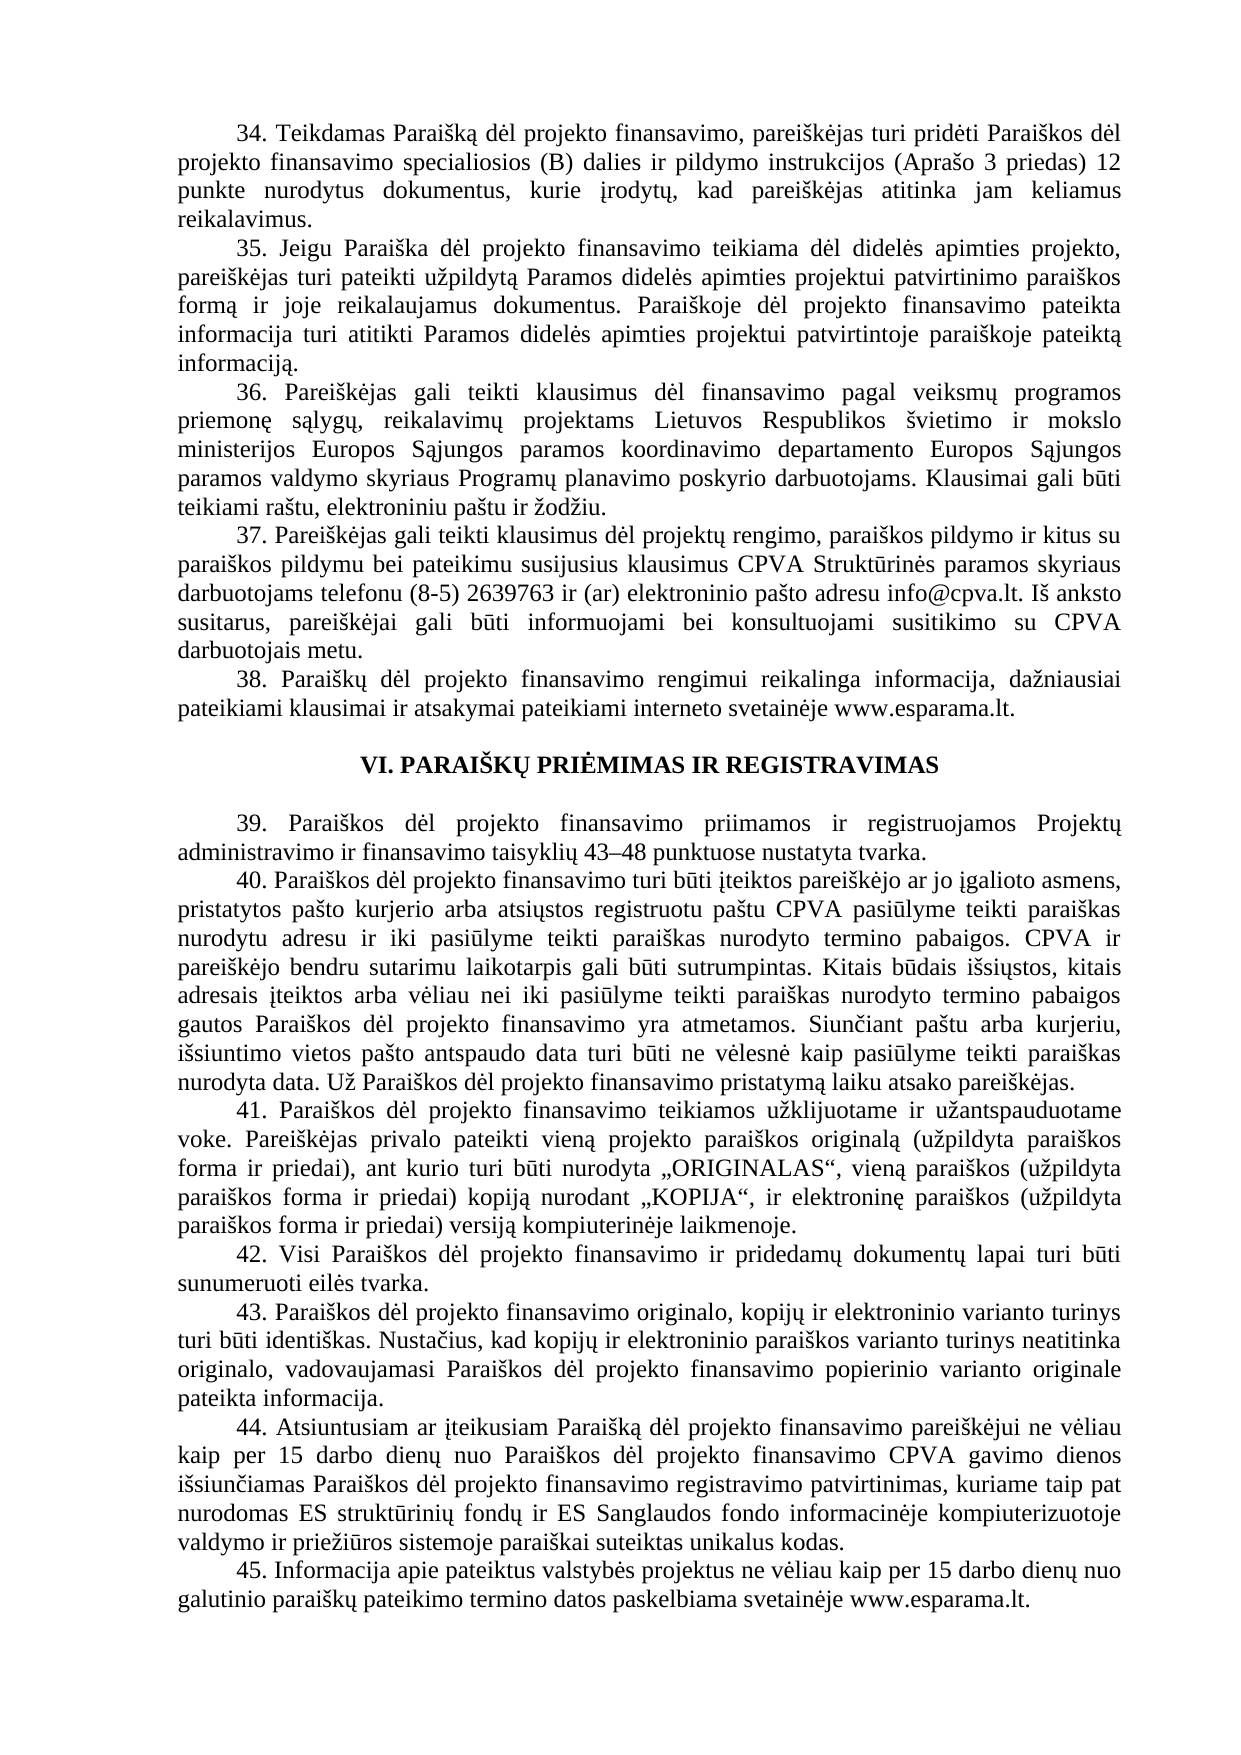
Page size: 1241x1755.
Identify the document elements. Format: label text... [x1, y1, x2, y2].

text 38. Paraiškų dėl projekto finansavimo rengimui reikalinga informacija, dažniausiai pateikiami klausimai ir atsakymai pateikiami interneto svetainėje www.esparama.lt. [177, 664, 1122, 722]
text 45. Informacija apie pateiktus valstybės projektus ne vėliau kaip per 15 darbo dienų nuo galutinio paraiškų pateikimo termino datos paskelbiama svetainėje www.esparama.lt. [177, 1556, 1122, 1613]
text 39. Paraiškos dėl projekto finansavimo priimamos ir registruojamos Projektų administravimo ir finansavimo taisyklių 43–48 punktuose nustatyta tvarka. [177, 808, 1122, 866]
text VI. PARAIŠKŲ PRIĖMIMAS IR REGISTRAVIMAS [177, 751, 1122, 779]
text 41. Paraiškos dėl projekto finansavimo teikiamos užklijuotame ir užantspauduotame voke. Pareiškėjas privalo pateikti vieną projekto paraiškos originalą (užpildyta paraiškos forma ir priedai), ant kurio turi būti nurodyta „ORIGINALAS“, vieną paraiškos (užpildyta paraiškos forma ir priedai) kopiją nurodant „KOPIJA“, ir elektroninę paraiškos (užpildyta paraiškos forma ir priedai) versiją kompiuterinėje laikmenoje. [177, 1096, 1122, 1239]
text 34. Teikdamas Paraišką dėl projekto finansavimo, pareiškėjas turi pridėti Paraiškos dėl projekto finansavimo specialiosios (B) dalies ir pildymo instrukcijos (Aprašo 3 priedas) 12 punkte nurodytus dokumentus, kurie įrodytų, kad pareiškėjas atitinka jam keliamus reikalavimus. [177, 118, 1122, 233]
text 42. Visi Paraiškos dėl projekto finansavimo ir pridedamų dokumentų lapai turi būti sunumeruoti eilės tvarka. [177, 1239, 1122, 1297]
text 37. Pareiškėjas gali teikti klausimus dėl projektų rengimo, paraiškos pildymo ir kitus su paraiškos pildymu bei pateikimu susijusius klausimus CPVA Struktūrinės paramos skyriaus darbuotojams telefonu (8-5) 2639763 ir (ar) elektroninio pašto adresu info@cpva.lt. Iš anksto susitarus, pareiškėjai gali būti informuojami bei konsultuojami susitikimo su CPVA darbuotojais metu. [177, 521, 1122, 664]
text 35. Jeigu Paraiška dėl projekto finansavimo teikiama dėl didelės apimties projekto, pareiškėjas turi pateikti užpildytą Paramos didelės apimties projektui patvirtinimo paraiškos formą ir joje reikalaujamus dokumentus. Paraiškoje dėl projekto finansavimo pateikta informacija turi atitikti Paramos didelės apimties projektui patvirtintoje paraiškoje pateiktą informaciją. [177, 233, 1122, 377]
text 44. Atsiuntusiam ar įteikusiam Paraišką dėl projekto finansavimo pareiškėjui ne vėliau kaip per 15 darbo dienų nuo Paraiškos dėl projekto finansavimo CPVA gavimo dienos išsiunčiamas Paraiškos dėl projekto finansavimo registravimo patvirtinimas, kuriame taip pat nurodomas ES struktūrinių fondų ir ES Sanglaudos fondo informacinėje kompiuterizuotoje valdymo ir priežiūros sistemoje paraiškai suteiktas unikalus kodas. [177, 1412, 1122, 1556]
text 36. Pareiškėjas gali teikti klausimus dėl finansavimo pagal veiksmų programos priemonę sąlygų, reikalavimų projektams Lietuvos Respublikos švietimo ir mokslo ministerijos Europos Sąjungos paramos koordinavimo departamento Europos Sąjungos paramos valdymo skyriaus Programų planavimo poskyrio darbuotojams. Klausimai gali būti teikiami raštu, elektroniniu paštu ir žodžiu. [177, 377, 1122, 521]
text 40. Paraiškos dėl projekto finansavimo turi būti įteiktos pareiškėjo ar jo įgalioto asmens, pristatytos pašto kurjerio arba atsiųstos registruotu paštu CPVA pasiūlyme teikti paraiškas nurodytu adresu ir iki pasiūlyme teikti paraiškas nurodyto termino pabaigos. CPVA ir pareiškėjo bendru sutarimu laikotarpis gali būti sutrumpintas. Kitais būdais išsiųstos, kitais adresais įteiktos arba vėliau nei iki pasiūlyme teikti paraiškas nurodyto termino pabaigos gautos Paraiškos dėl projekto finansavimo yra atmetamos. Siunčiant paštu arba kurjeriu, išsiuntimo vietos pašto antspaudo data turi būti ne vėlesnė kaip pasiūlyme teikti paraiškas nurodyta data. Už Paraiškos dėl projekto finansavimo pristatymą laiku atsako pareiškėjas. [177, 866, 1122, 1096]
text 43. Paraiškos dėl projekto finansavimo originalo, kopijų ir elektroninio varianto turinys turi būti identiškas. Nustačius, kad kopijų ir elektroninio paraiškos varianto turinys neatitinka originalo, vadovaujamasi Paraiškos dėl projekto finansavimo popierinio varianto originale pateikta informacija. [177, 1297, 1122, 1412]
